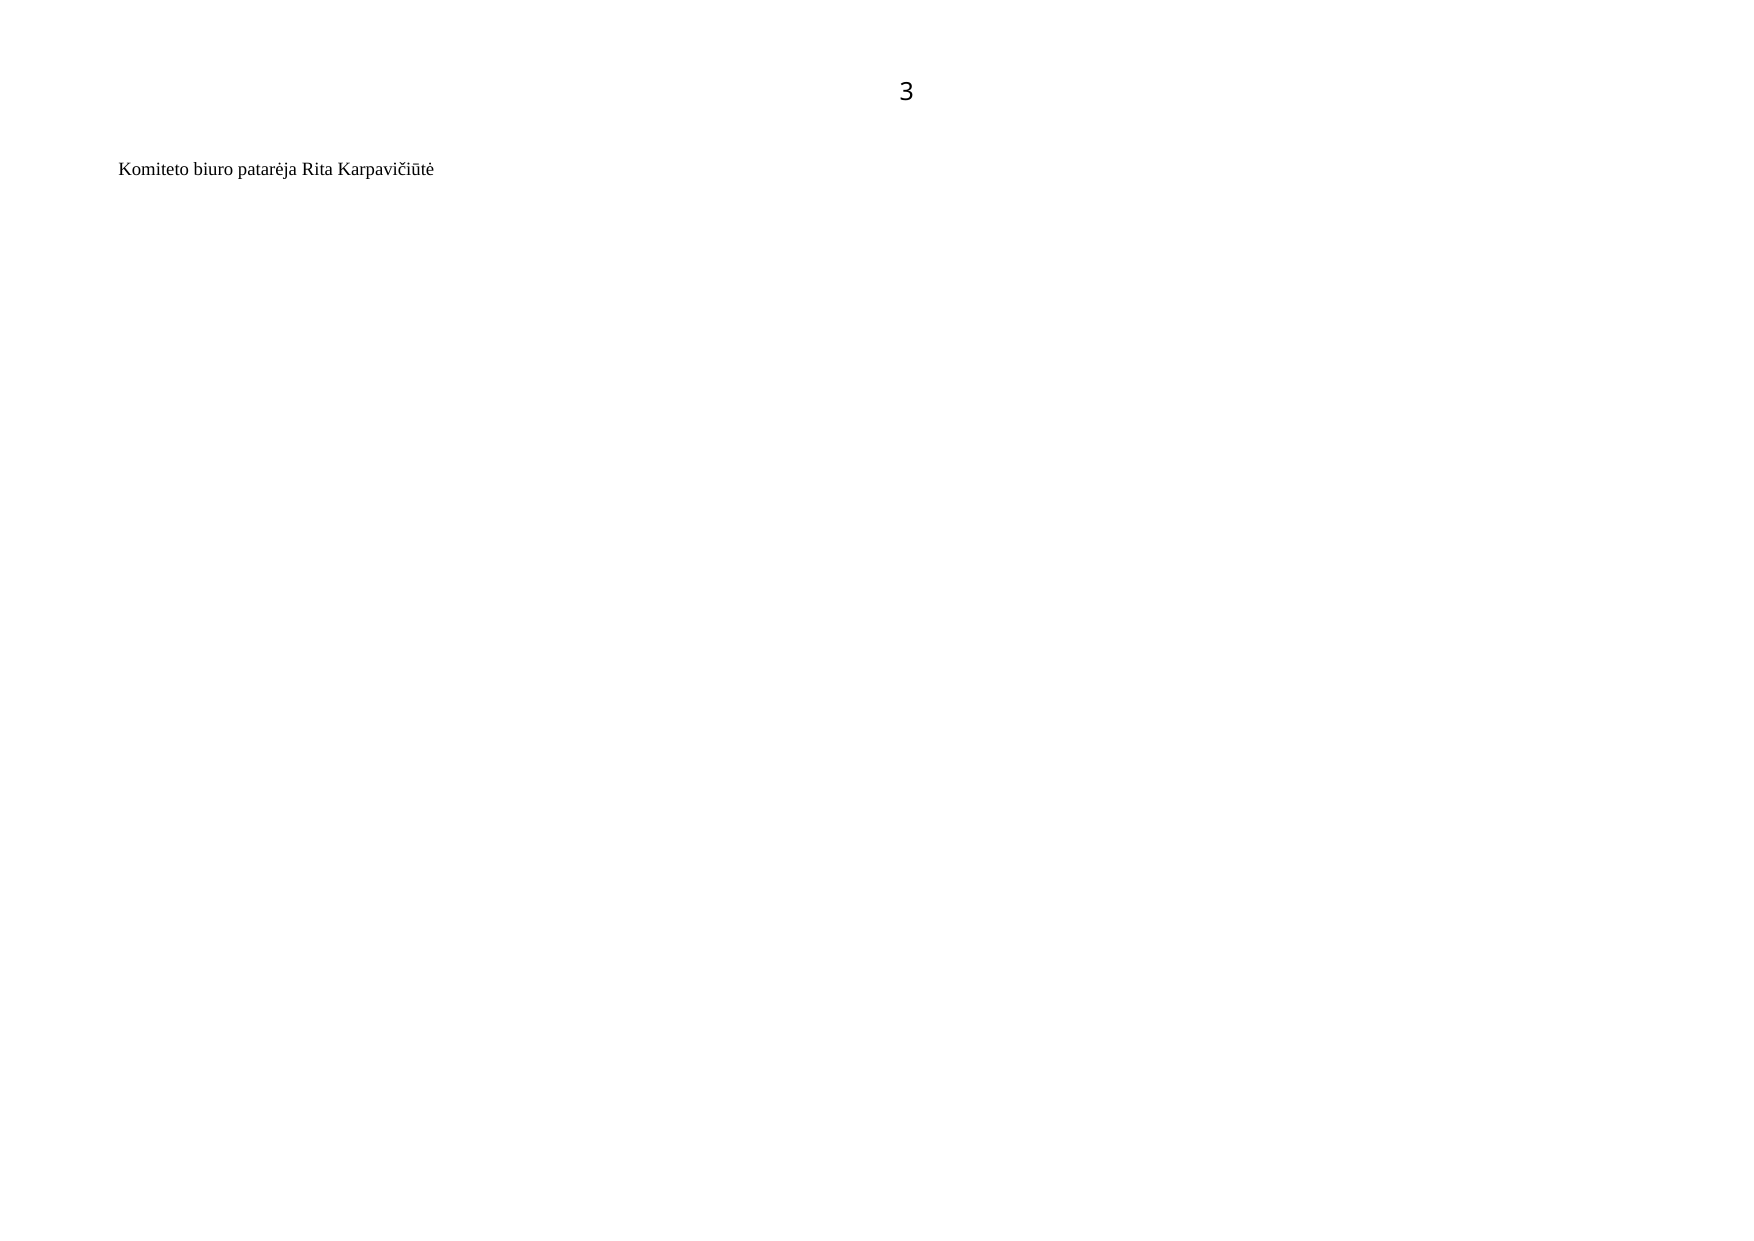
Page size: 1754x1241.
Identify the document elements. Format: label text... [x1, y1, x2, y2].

text Komiteto biuro patarėja Rita Karpavičiūtė [118, 158, 1695, 180]
